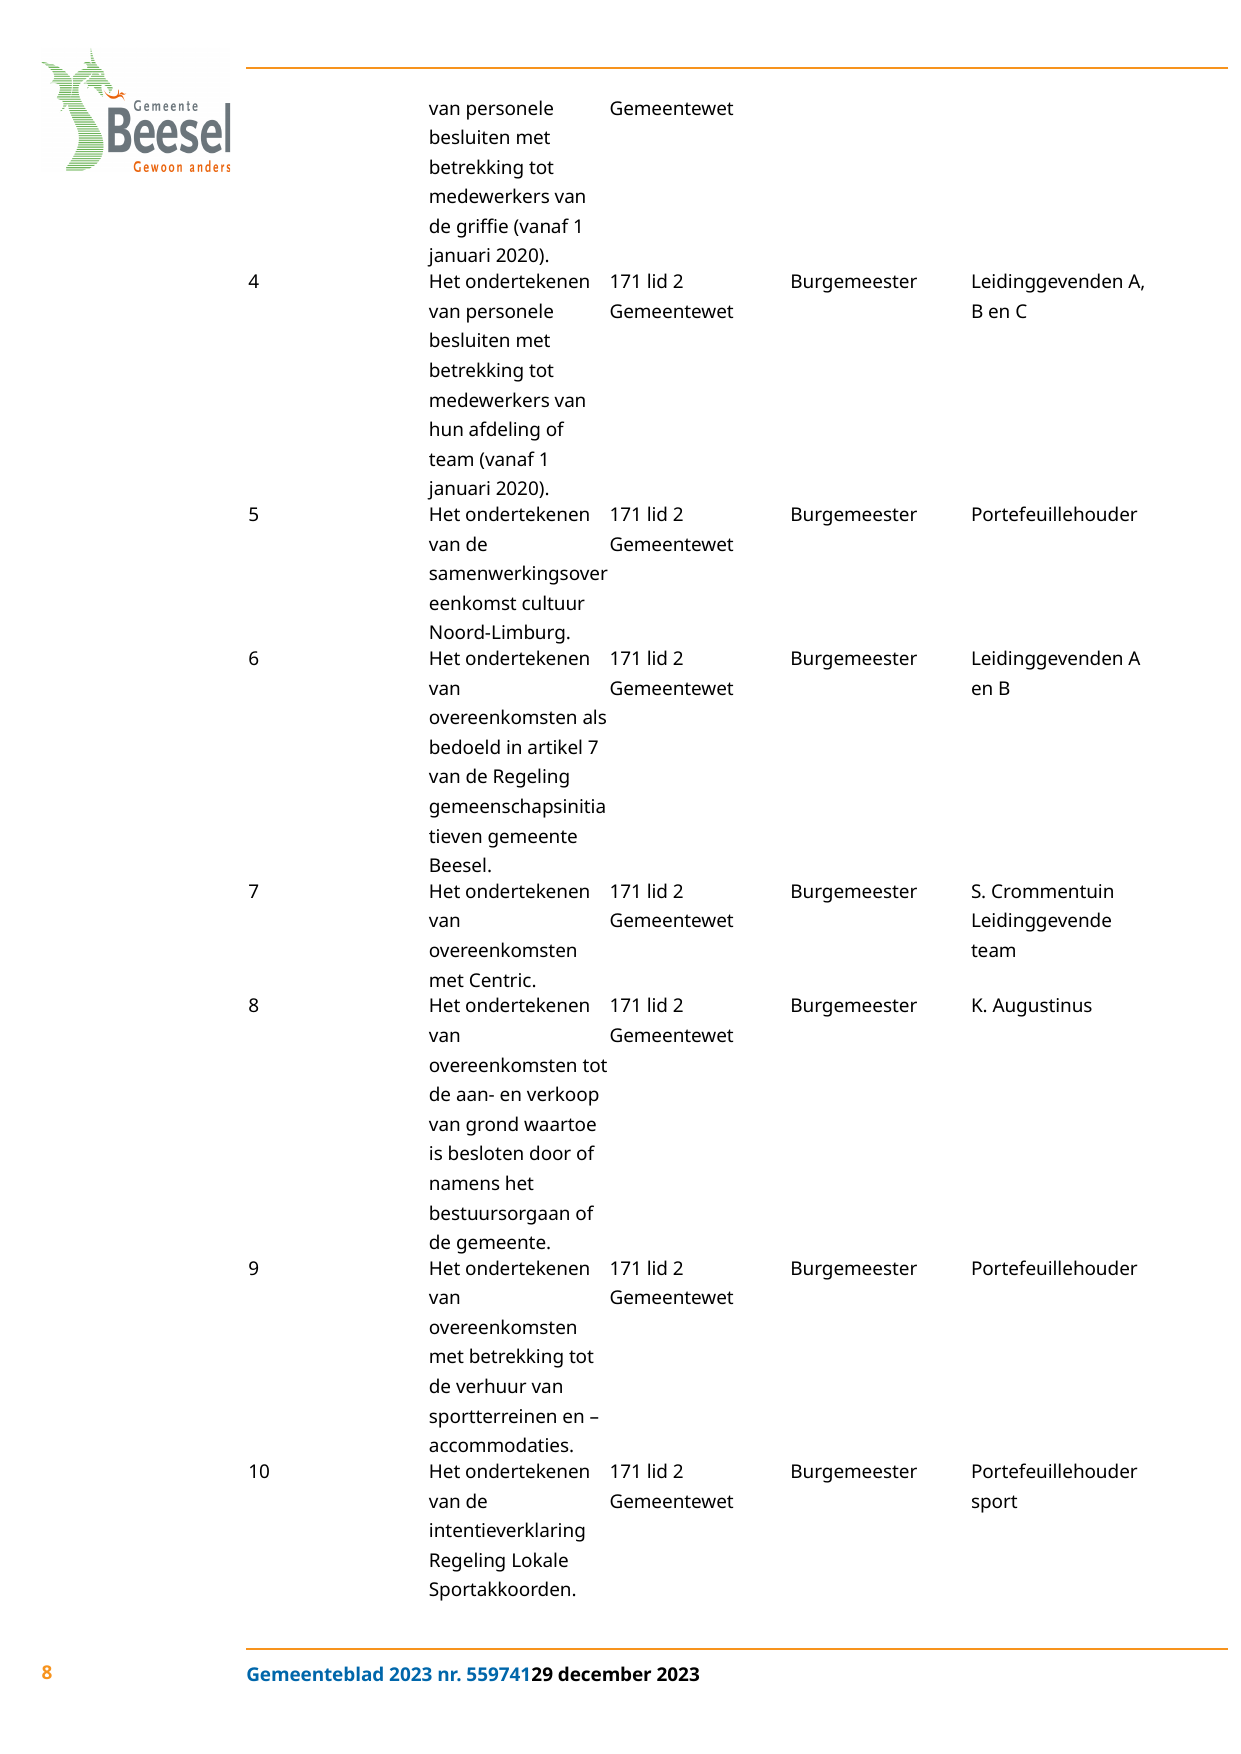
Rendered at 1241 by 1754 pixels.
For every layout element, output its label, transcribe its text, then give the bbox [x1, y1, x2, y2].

table_cell Burgemeester [790, 269, 971, 501]
table_cell S. Crommentuin Leidinggevende team [971, 878, 1152, 993]
table_cell Leidinggevenden A en B [971, 645, 1152, 878]
table_cell Burgemeester [790, 645, 971, 878]
table_cell van personele besluiten met betrekking tot medewerkers van de griffie (vanaf 1 januari 2020). [429, 95, 609, 268]
table_cell 171 lid 2 Gemeentewet [609, 269, 790, 501]
table_cell Het ondertekenen van overeenkomsten tot de aan- en verkoop van grond waartoe is besloten door of namens het bestuursorgaan of de gemeente. [429, 993, 609, 1255]
table_cell Het ondertekenen van de intentieverklaring Regeling Lokale Sportakkoorden. [429, 1458, 609, 1602]
table_cell Burgemeester [790, 1255, 971, 1458]
table_cell Portefeuillehouder [971, 1255, 1152, 1458]
table_cell Het ondertekenen van overeenkomsten met betrekking tot de verhuur van sportterreinen en –accommodaties. [429, 1255, 609, 1458]
table_cell 171 lid 2 Gemeentewet [609, 993, 790, 1255]
table_cell 171 lid 2 Gemeentewet [609, 878, 790, 993]
table_cell Het ondertekenen van personele besluiten met betrekking tot medewerkers van hun afdeling of team (vanaf 1 januari 2020). [429, 269, 609, 501]
table_cell Het ondertekenen van de samenwerkingsovereenkomst cultuur Noord-Limburg. [429, 501, 609, 645]
table_cell 171 lid 2 Gemeentewet [609, 501, 790, 645]
table_cell [790, 95, 971, 268]
table_cell 171 lid 2 Gemeentewet [609, 645, 790, 878]
table_cell [971, 95, 1152, 268]
picture [41, 47, 231, 172]
table_cell 8 [248, 993, 429, 1255]
table_cell Burgemeester [790, 993, 971, 1255]
table_cell K. Augustinus [971, 993, 1152, 1255]
table_cell Het ondertekenen van overeenkomsten als bedoeld in artikel 7 van de Regeling gemeenschapsinitiatieven gemeente Beesel. [429, 645, 609, 878]
table_cell 10 [248, 1458, 429, 1602]
table_cell Leidinggevenden A, B en C [971, 269, 1152, 501]
table_cell 5 [248, 501, 429, 645]
table_cell Portefeuillehouder sport [971, 1458, 1152, 1602]
table_cell 4 [248, 269, 429, 501]
table_cell 171 lid 2 Gemeentewet [609, 1255, 790, 1458]
table_cell Gemeentewet [609, 95, 790, 268]
table_cell Het ondertekenen van overeenkomsten met Centric. [429, 878, 609, 993]
table_cell 6 [248, 645, 429, 878]
table_cell [248, 95, 429, 268]
table_cell Burgemeester [790, 501, 971, 645]
table_cell 9 [248, 1255, 429, 1458]
table_cell 7 [248, 878, 429, 993]
table_cell Portefeuillehouder [971, 501, 1152, 645]
table_cell 171 lid 2 Gemeentewet [609, 1458, 790, 1602]
table_cell Burgemeester [790, 1458, 971, 1602]
table_cell Burgemeester [790, 878, 971, 993]
